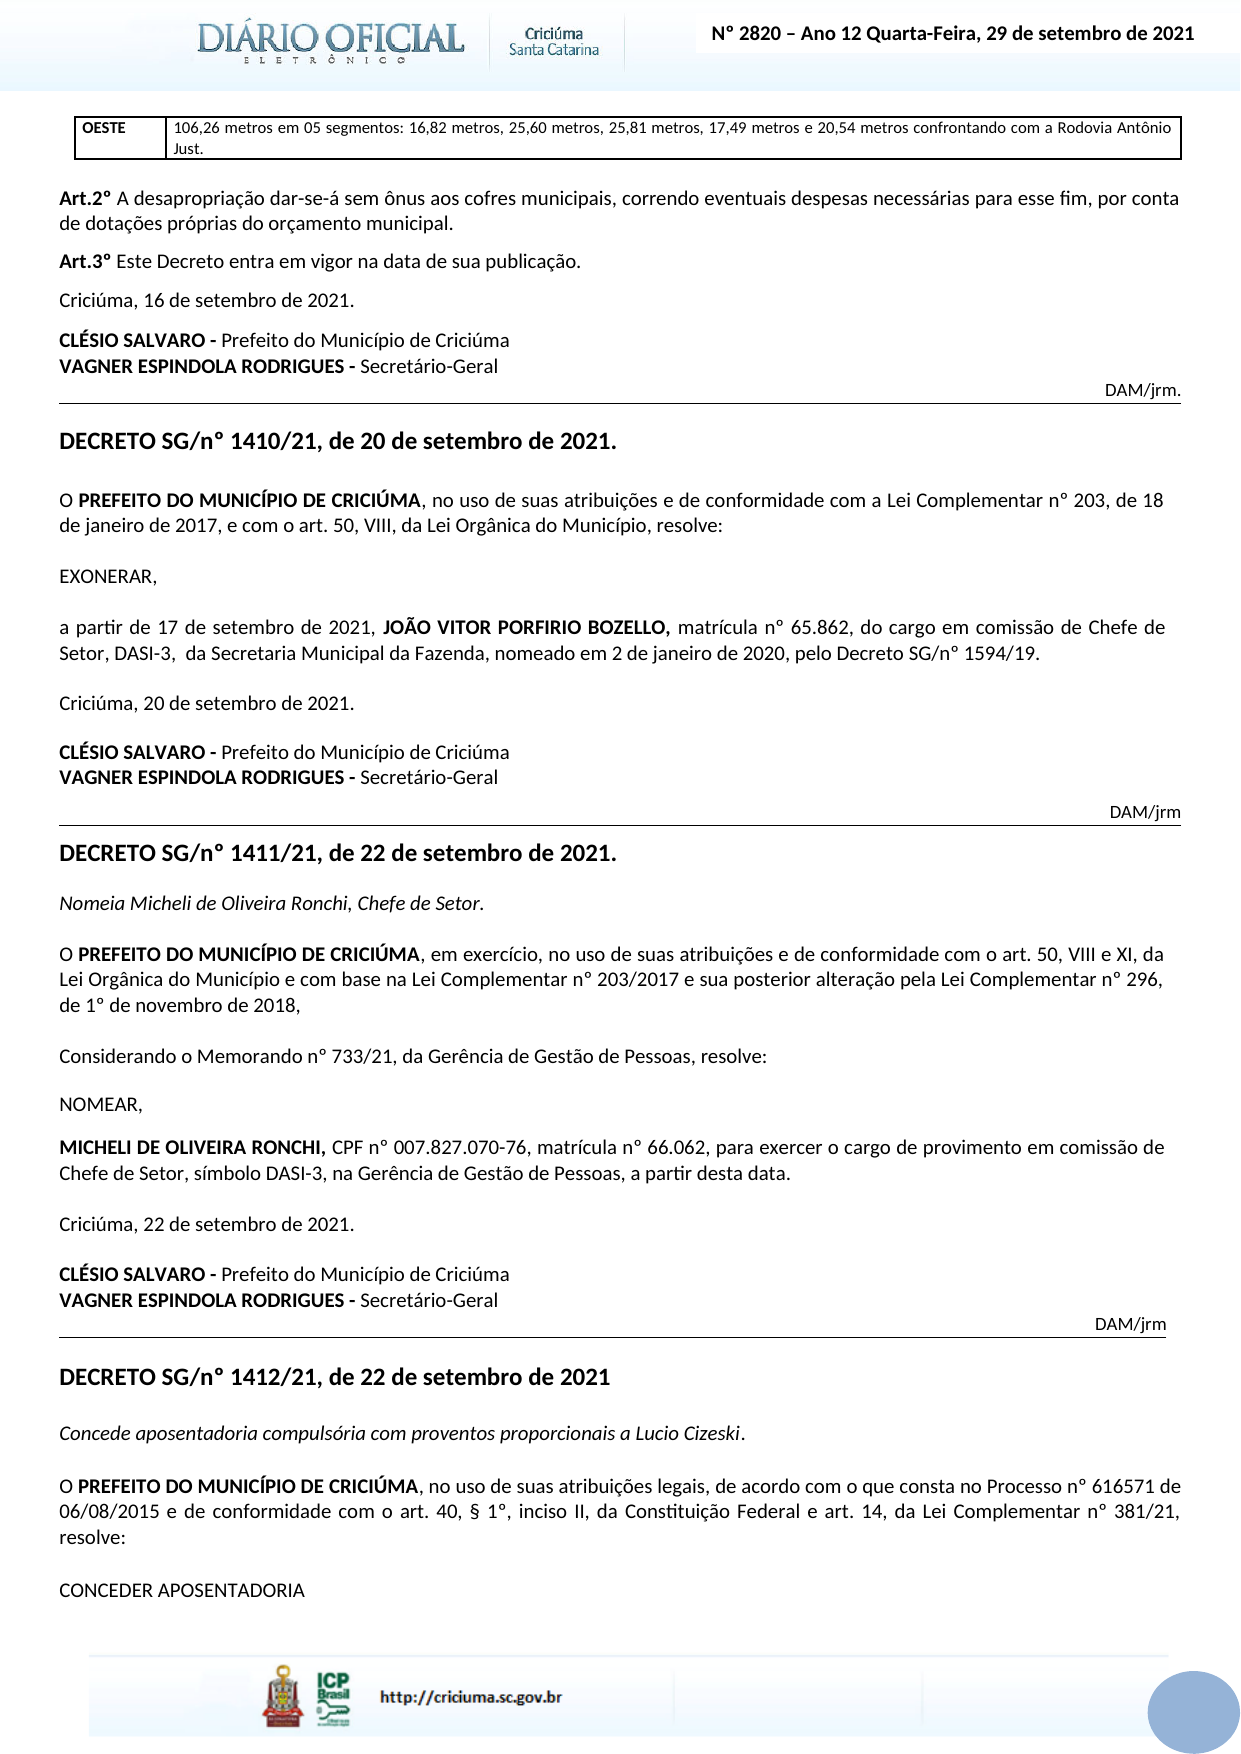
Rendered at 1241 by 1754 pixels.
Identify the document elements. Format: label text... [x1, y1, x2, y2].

text VAGNER ESPINDOLA RODRIGUES - Secretário-Geral [59, 1287, 1240, 1312]
table_cell OESTE [76, 118, 165, 158]
text Art.3º Este Decreto entra em vigor na data de sua publicação. [59, 249, 1181, 274]
text DAM/jrm [59, 800, 1181, 825]
table_cell 106,26 metros em 05 segmentos: 16,82 metros, 25,60 metros, 25,81 metros, 17,49 metros e 20,54 metros confrontando com a Rodovia Antônio Just. [167, 118, 1180, 158]
text DAM/jrm [59, 1312, 1166, 1337]
text CLÉSIO SALVARO - Prefeito do Município de Criciúma [59, 328, 1240, 353]
text DAM/jrm. [59, 378, 1181, 403]
text Criciúma, 22 de setembro de 2021. [59, 1211, 1166, 1236]
text DECRETO SG/nº 1410/21, de 20 de setembro de 2021. [59, 425, 1181, 455]
text NOMEAR, [59, 1091, 1166, 1117]
text VAGNER ESPINDOLA RODRIGUES - Secretário-Geral [59, 353, 1240, 378]
text EXONERAR, [59, 563, 1166, 589]
text MICHELI DE OLIVEIRA RONCHI, CPF nº 007.827.070-76, matrícula nº 66.062, para exercer o cargo de provimento em comissão de Chefe de Setor, símbolo DASI-3, na Gerência de Gestão de Pessoas, a partir desta data. [59, 1134, 1166, 1185]
text DECRETO SG/nº 1412/21, de 22 de setembro de 2021 [59, 1361, 1183, 1392]
text CLÉSIO SALVARO - Prefeito do Município de Criciúma [59, 739, 1240, 764]
text Nomeia Micheli de Oliveira Ronchi, Chefe de Setor. [59, 890, 1166, 916]
text O PREFEITO DO MUNICÍPIO DE CRICIÚMA, no uso de suas atribuições e de conformidade com a Lei Complementar nº 203, de 18 de janeiro de 2017, e com o art. 50, VIII, da Lei Orgânica do Município, resolve: [59, 487, 1166, 538]
text Criciúma, 16 de setembro de 2021. [59, 287, 1181, 312]
text O PREFEITO DO MUNICÍPIO DE CRICIÚMA, no uso de suas atribuições legais, de acordo com o que consta no Processo nº 616571 de 06/08/2015 e de conformidade com o art. 40, § 1º, inciso II, da Constituição Federal e art. 14, da Lei Complementar nº 381/21, resolve: [59, 1473, 1183, 1549]
text CONCEDER APOSENTADORIA [59, 1578, 1183, 1603]
text Concede aposentadoria compulsória com proventos proporcionais a Lucio Cizeski. [59, 1420, 1183, 1445]
text O PREFEITO DO MUNICÍPIO DE CRICIÚMA, em exercício, no uso de suas atribuições e de conformidade com o art. 50, VIII e XI, da Lei Orgânica do Município e com base na Lei Complementar nº 203/2017 e sua posterior alteração pela Lei Complementar nº 296, de 1º de novembro de 2018, [59, 941, 1166, 1017]
text CLÉSIO SALVARO - Prefeito do Município de Criciúma [59, 1262, 1240, 1287]
text Considerando o Memorando nº 733/21, da Gerência de Gestão de Pessoas, resolve: [59, 1043, 1166, 1068]
text Criciúma, 20 de setembro de 2021. [59, 691, 1181, 716]
text DECRETO SG/nº 1411/21, de 22 de setembro de 2021. [59, 837, 1166, 867]
text a partir de 17 de setembro de 2021, JOÃO VITOR PORFIRIO BOZELLO, matrícula nº 65.862, do cargo em comissão de Chefe de Setor, DASI-3, da Secretaria Municipal da Fazenda, nomeado em 2 de janeiro de 2020, pelo Decreto SG/nº 1594/19. [59, 614, 1166, 665]
text Art.2º A desapropriação dar-se-á sem ônus aos cofres municipais, correndo eventuais despesas necessárias para esse fim, por conta de dotações próprias do orçamento municipal. [59, 185, 1181, 236]
text VAGNER ESPINDOLA RODRIGUES - Secretário-Geral [59, 764, 1240, 790]
